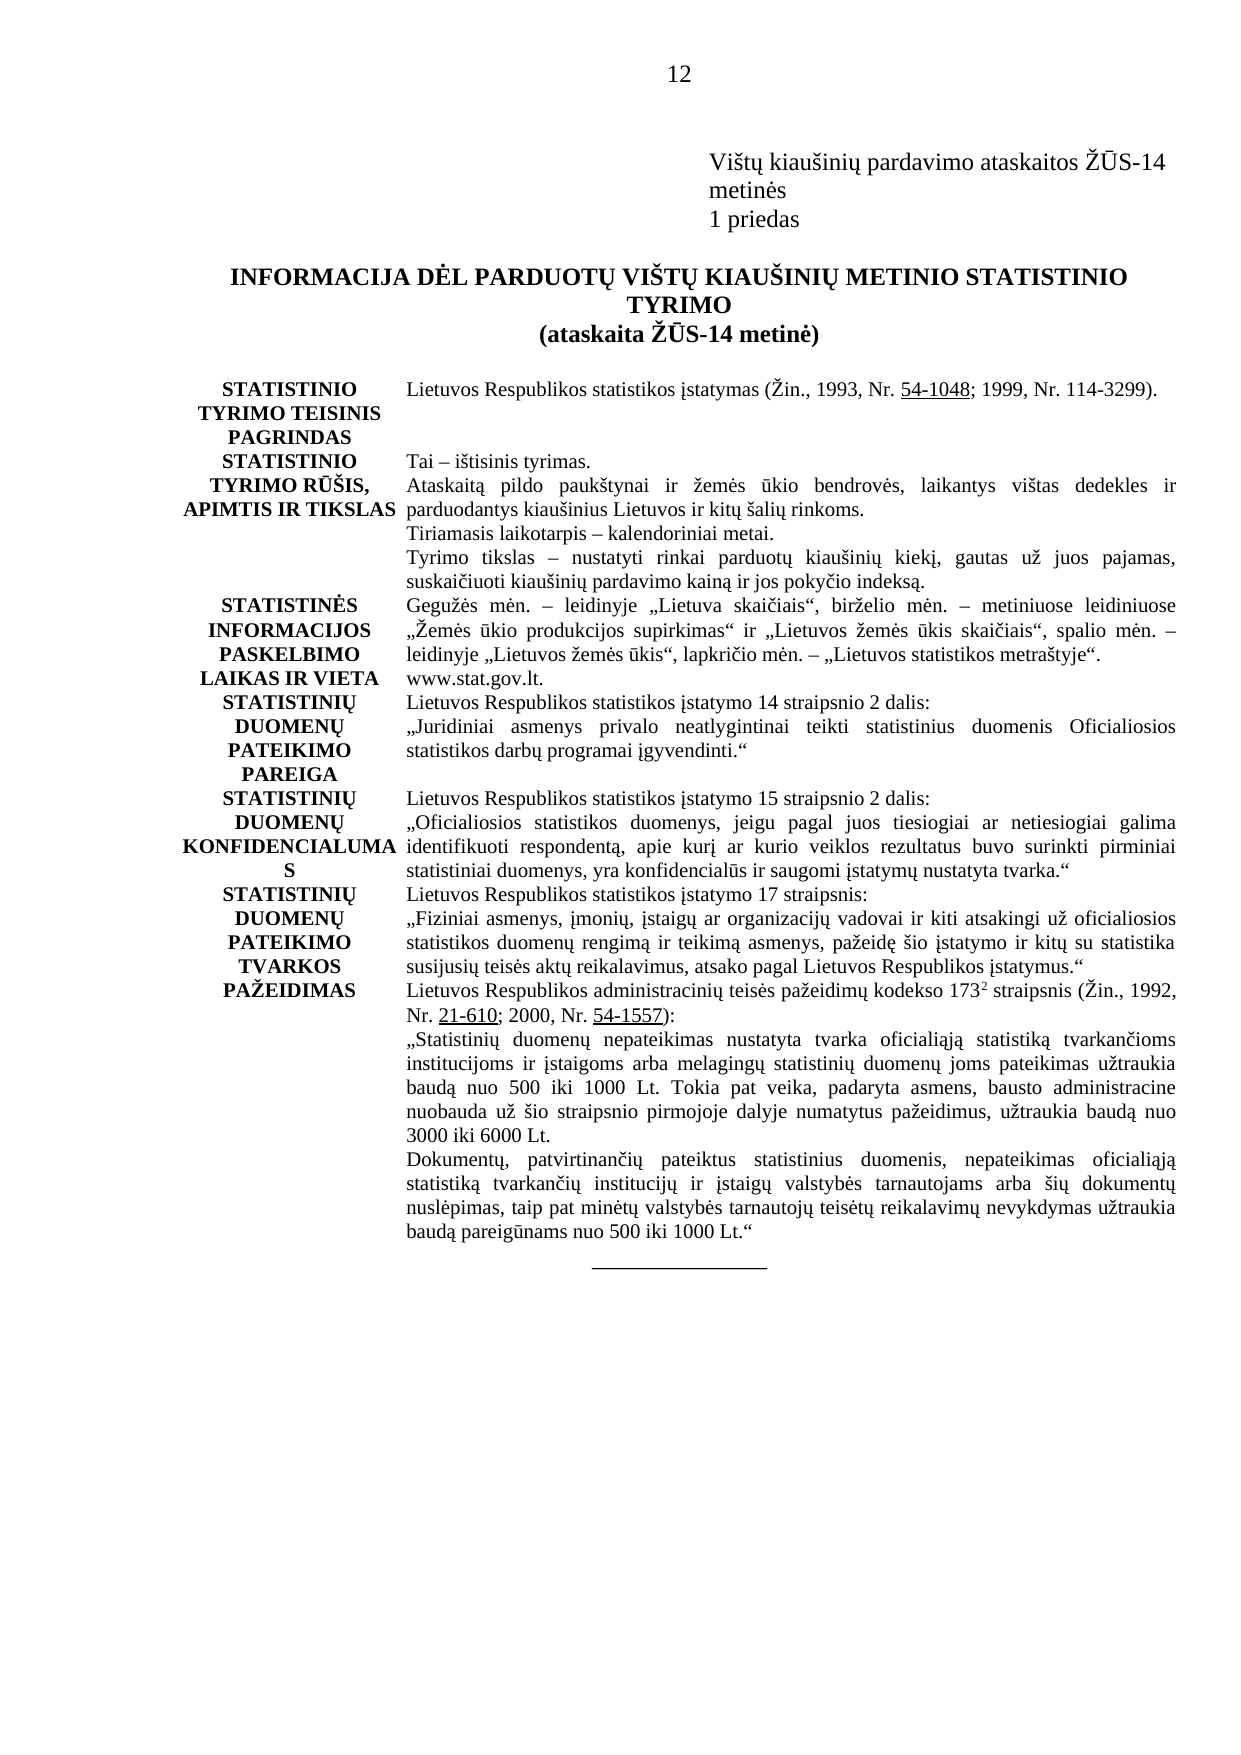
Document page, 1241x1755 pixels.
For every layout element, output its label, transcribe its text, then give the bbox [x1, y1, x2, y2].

text Vištų kiaušinių pardavimo ataskaitos ŽŪS-14 [177, 147, 1181, 176]
text 1 priedas [177, 204, 1181, 233]
text INFORMACIJA DĖL PARDUOTŲ VIŠTŲ KIAUŠINIŲ METINIO STATISTINIO TYRIMO [177, 262, 1181, 319]
table_cell Lietuvos Respublikos statistikos įstatymo 14 straipsnio 2 dalis: „Juridiniai asmenys privalo neatlygintinai teikti statistinius duomenis Oficialiosios statistikos darbų programai įgyvendinti.“ [402, 690, 1181, 786]
table_cell STATISTINIO TYRIMO RŪŠIS, APIMTIS IR TIKSLAS [177, 449, 402, 593]
table_header Lietuvos Respublikos statistikos įstatymas (Žin., 1993, Nr. 54-1048; 1999, Nr. 114-3299). [402, 377, 1181, 449]
text ______________ [177, 1243, 1181, 1272]
text metinės [177, 176, 1181, 204]
table_cell STATISTINIŲ DUOMENŲ PATEIKIMO TVARKOS PAŽEIDIMAS [177, 882, 402, 1243]
text (ataskaita ŽŪS-14 metinė) [177, 319, 1181, 348]
